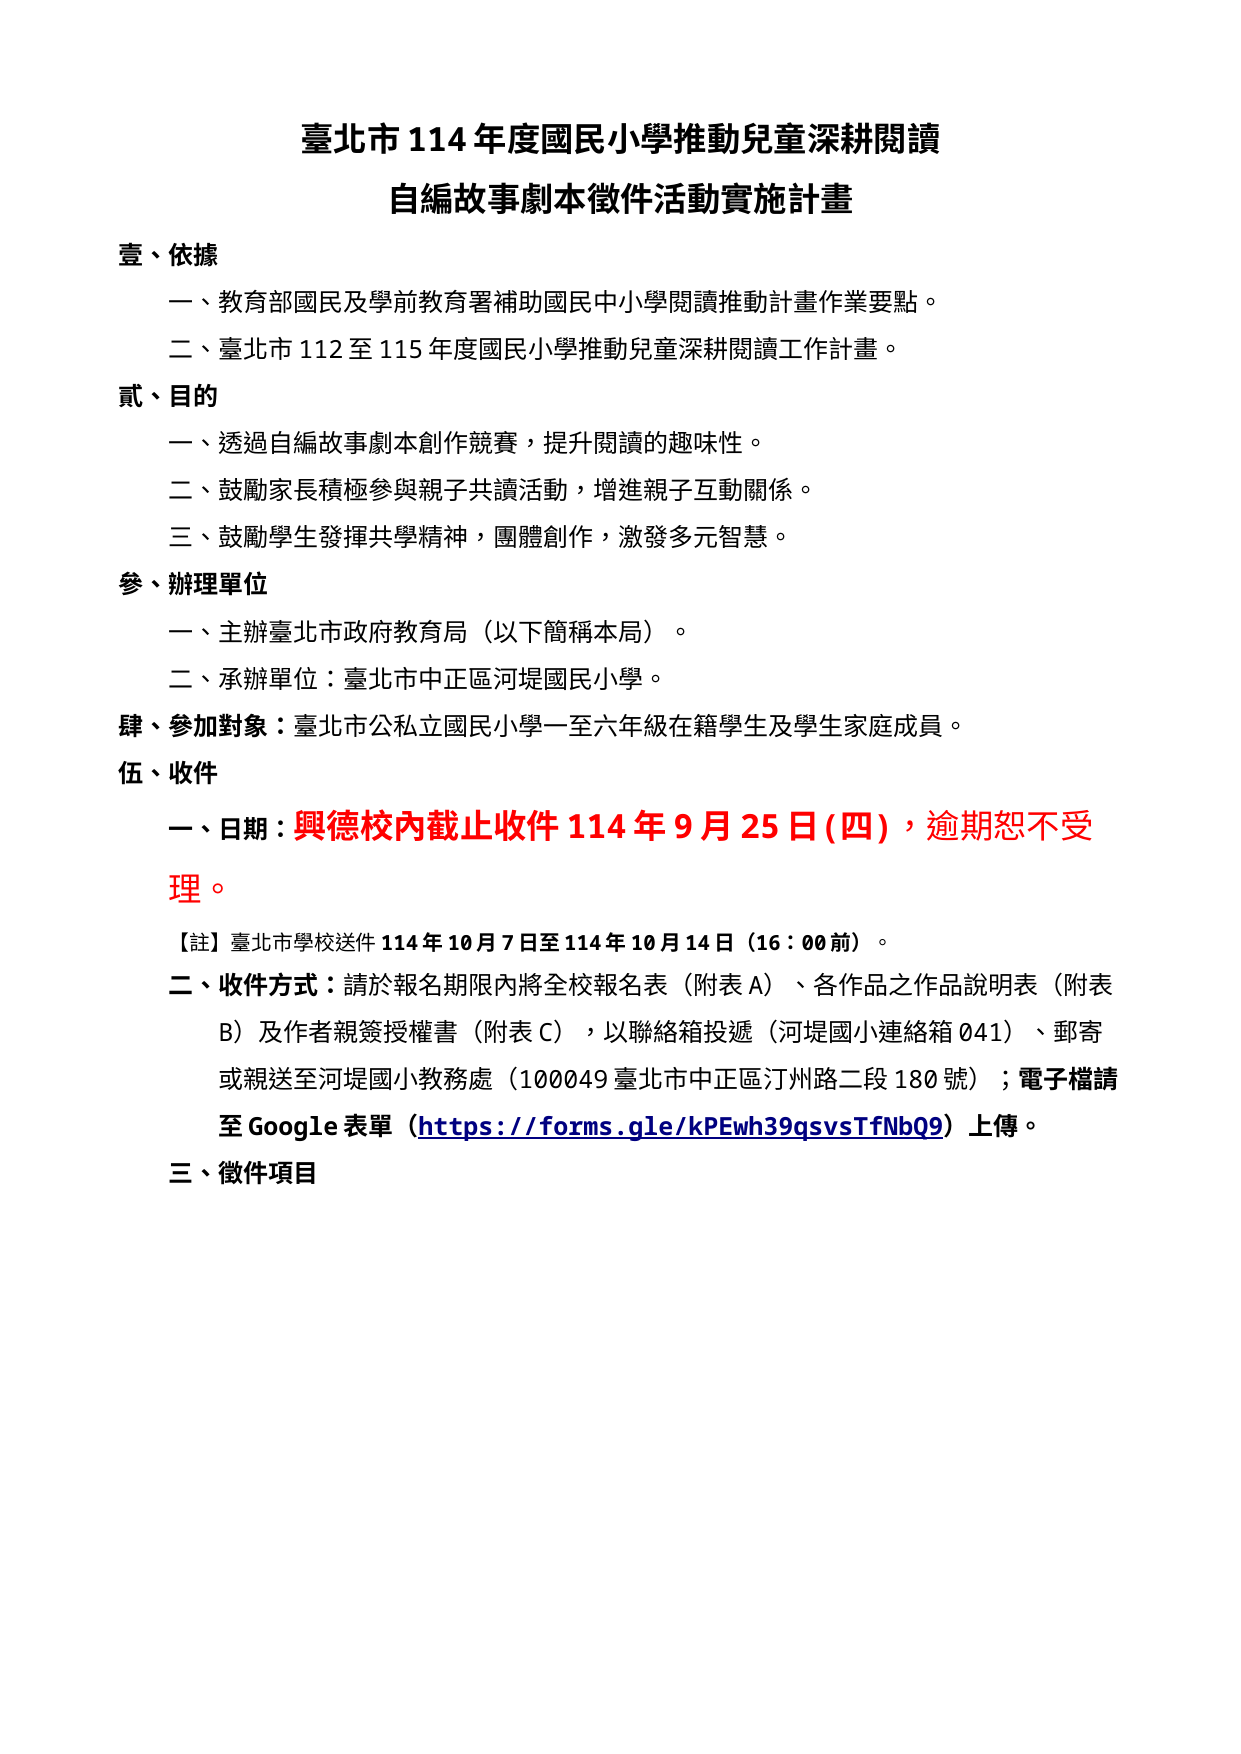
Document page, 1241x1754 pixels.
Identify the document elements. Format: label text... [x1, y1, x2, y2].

text 一、主辦臺北市政府教育局（以下簡稱本局）。 [168, 612, 1122, 648]
text 一、教育部國民及學前教育署補助國民中小學閱讀推動計畫作業要點。 [168, 282, 1122, 319]
subtitle 伍、收件 [118, 753, 1122, 789]
text 一、透過自編故事劇本創作競賽，提升閱讀的趣味性。 [168, 424, 1122, 460]
text 二、承辦單位：臺北市中正區河堤國民小學。 [168, 659, 1122, 695]
text 臺北市114年度國民小學推動兒童深耕閱讀 [118, 96, 1122, 158]
text 二、臺北市112至115年度國民小學推動兒童深耕閱讀工作計畫。 [168, 329, 1122, 366]
subtitle 壹、依據 [118, 235, 1122, 272]
text 三、徵件項目 [168, 1153, 1122, 1190]
subtitle 貳、目的 [118, 377, 1122, 413]
text 【註】臺北市學校送件114年10月7日至114年10月14日（16：00前）。 [168, 926, 1122, 956]
text 三、鼓勵學生發揮共學精神，團體創作，激發多元智慧。 [168, 518, 1122, 554]
text 自編故事劇本徵件活動實施計畫 [118, 173, 1122, 221]
text 一、日期：興德校內截止收件114年9月25日(四)，逾期恕不受理。 [168, 800, 1122, 911]
text 二、收件方式：請於報名期限內將全校報名表（附表A）、各作品之作品說明表（附表B）及作者親簽授權書（附表C），以聯絡箱投遞（河堤國小連絡箱041）、郵寄或親送至河堤國小教務處（100049臺北市中正區汀州路二段180號）；電子檔請至Google表單（https://forms.gle/kPEwh39qsvsTfNbQ9）上傳。 [168, 965, 1122, 1143]
subtitle 參、辦理單位 [118, 565, 1122, 601]
subtitle 肆、參加對象：臺北市公私立國民小學一至六年級在籍學生及學生家庭成員。 [118, 706, 1122, 742]
text 二、鼓勵家長積極參與親子共讀活動，增進親子互動關係。 [168, 471, 1122, 507]
